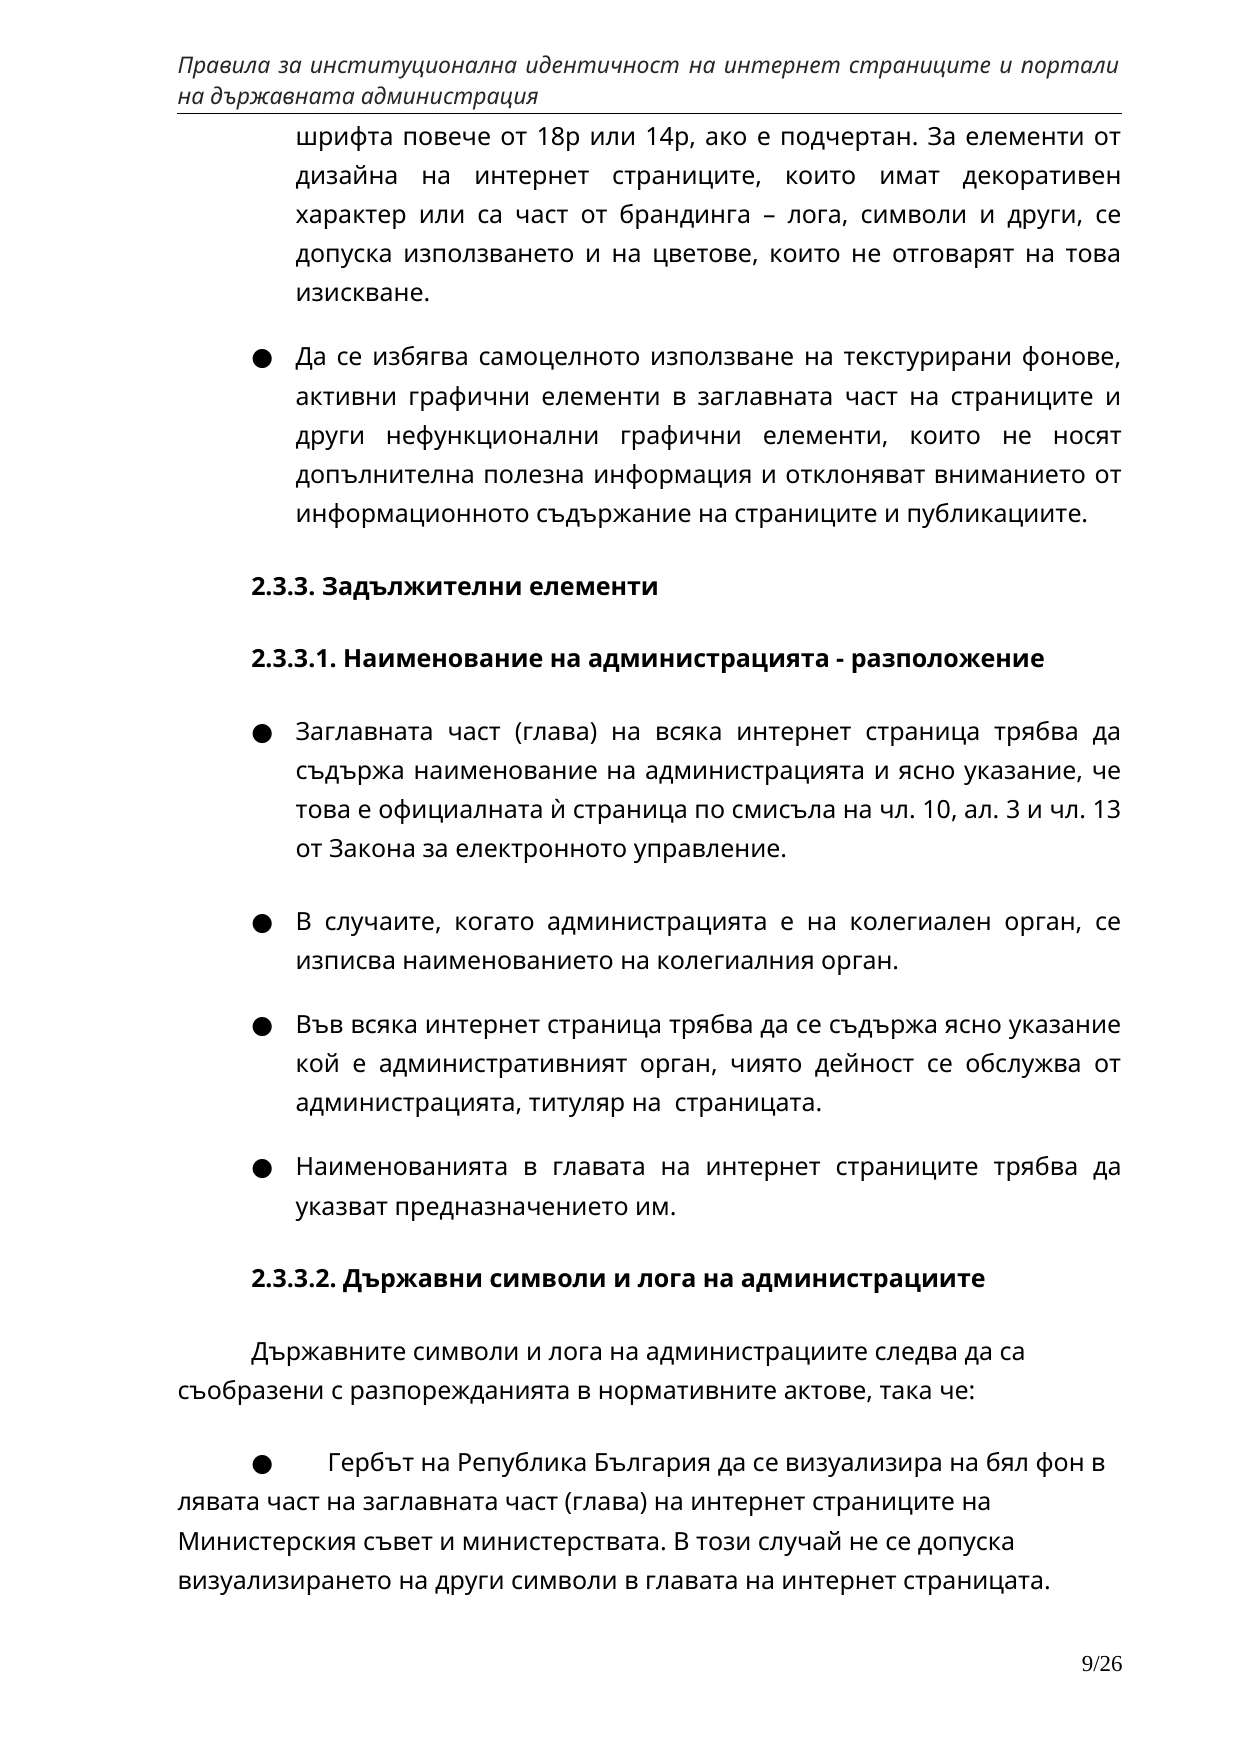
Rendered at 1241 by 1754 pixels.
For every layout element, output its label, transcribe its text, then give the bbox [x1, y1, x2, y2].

list Заглавната част (глава) на всяка интернет страница трябва да съдържа наименование на администрацията и ясно указание, че това е официалната ѝ страница по смисъла на чл. 10, ал. 3 и чл. 13 от Закона за електронното управление. [251, 713, 1122, 865]
text 2.3.3. Задължителни елементи [177, 568, 1122, 602]
list Да се избягва самоцелното използване на текстурирани фонове, активни графични елементи в заглавната част на страниците и други нефункционални графични елементи, които не носят допълнителна полезна информация и отклоняват вниманието от информационното съдържание на страниците и публикациите. [251, 339, 1122, 530]
list Във всяка интернет страница трябва да се съдържа ясно указание кой е административният орган, чиято дейност се обслужва от администрацията, титуляр на страницата. [251, 1006, 1122, 1119]
list Наименованията в главата на интернет страниците трябва да указват предназначението им. [251, 1149, 1122, 1222]
text ● Гербът на Република България да се визуализира на бял фон в лявата част на заглавната част (глава) на интернет страниците на Министерския съвет и министерствата. В този случай не се допуска визуализирането на други символи в главата на интернет страницата. [177, 1445, 1122, 1596]
list В случаите, когато администрацията е на колегиален орган, се изписва наименованието на колегиалния орган. [251, 903, 1122, 976]
text Държавните символи и лога на администрациите следва да са съобразени с разпорежданията в нормативните актове, така че: [177, 1333, 1122, 1406]
text 2.3.3.2. Държавни символи и лога на администрациите [177, 1261, 1122, 1295]
text 2.3.3.1. Наименование на администрацията - разположение [177, 641, 1122, 675]
list шрифта повече от 18p или 14р, ако е подчертан. За елементи от дизайна на интернет страниците, които имат декоративен характер или са част от брандинга – лога, символи и други, се допуска използването и на цветове, които не отговарят на това изискване. [251, 118, 1122, 309]
